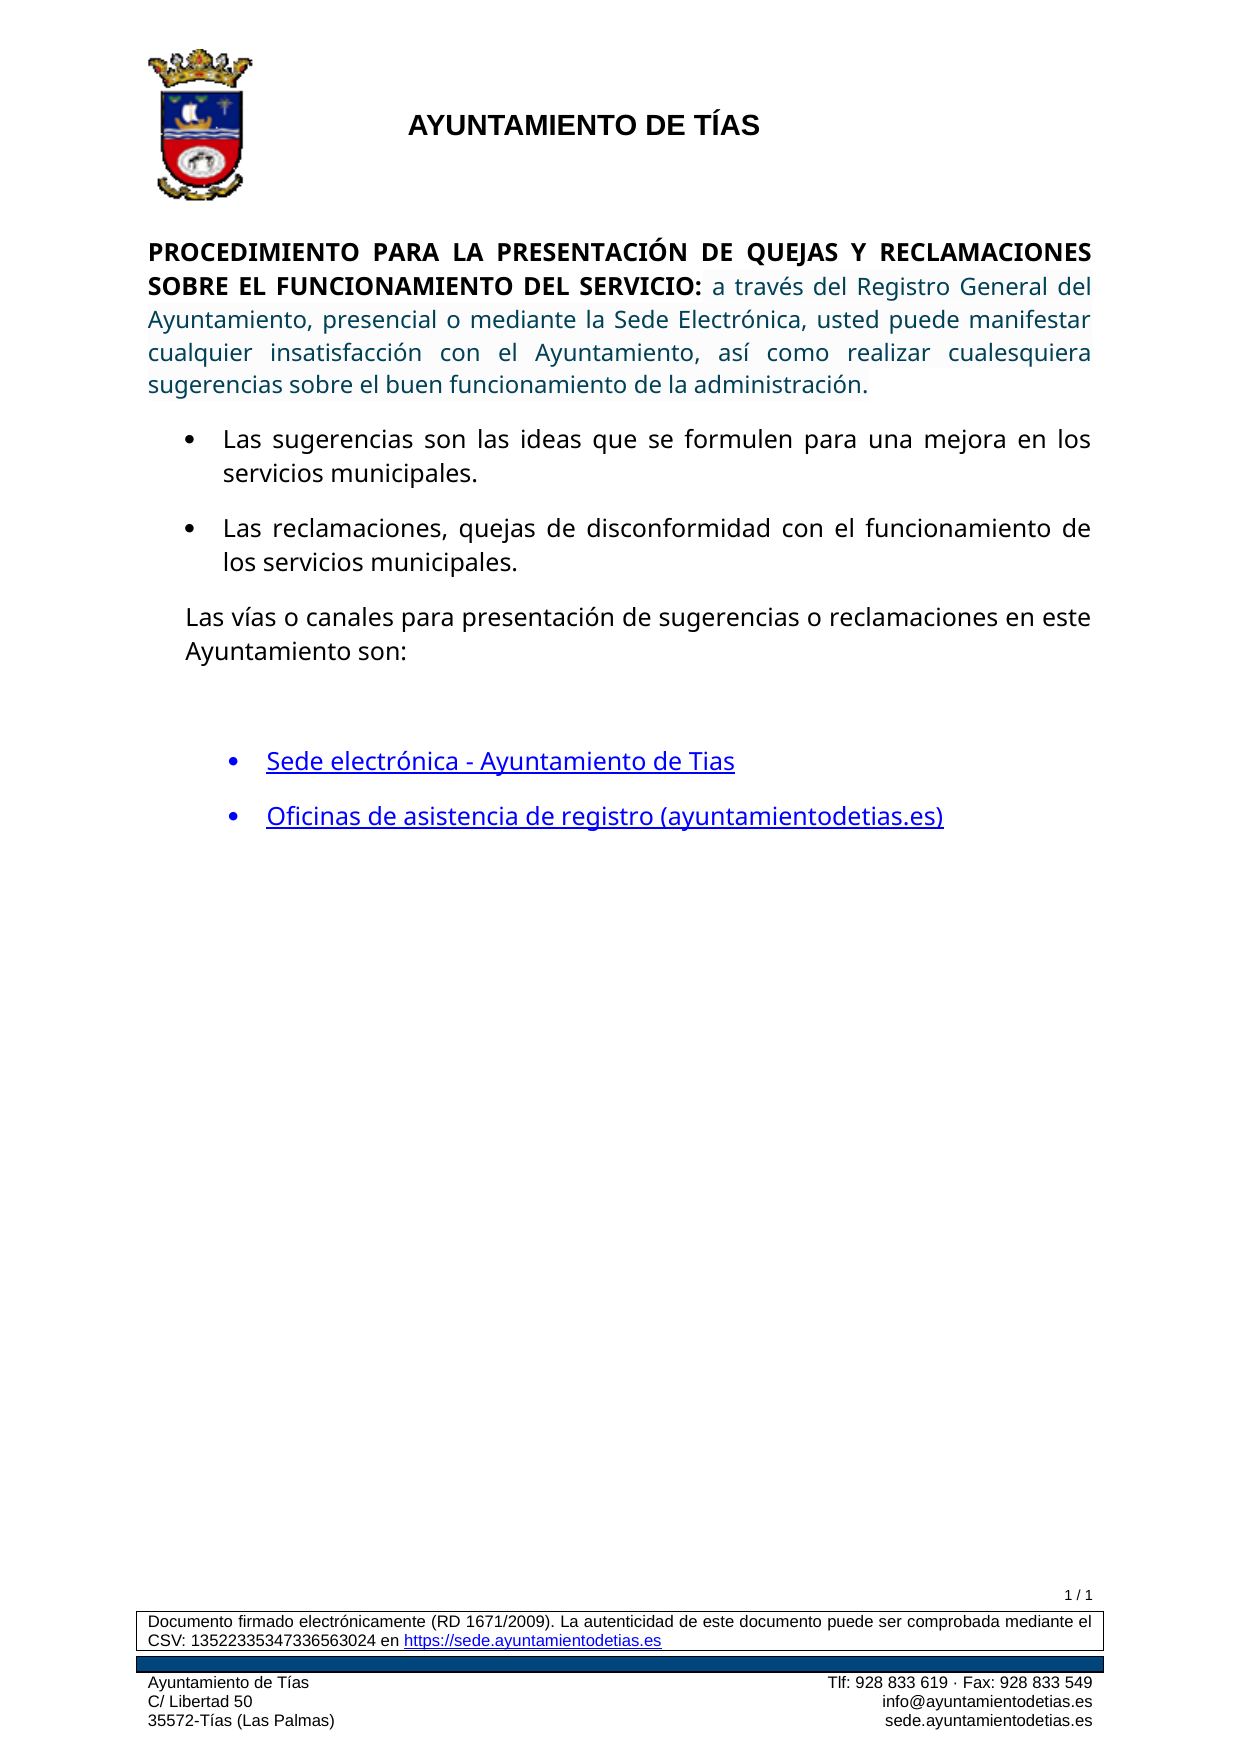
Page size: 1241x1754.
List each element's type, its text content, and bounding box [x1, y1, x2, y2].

text Las vías o canales para presentación de sugerencias o reclamaciones en este Ayuntamiento son: [185, 599, 1092, 667]
text PROCEDIMIENTO PARA LA PRESENTACIÓN DE QUEJAS Y RECLAMACIONES SOBRE EL FUNCIONAMIENTO DEL SERVICIO: a través del Registro General del Ayuntamiento, presencial o mediante la Sede Electrónica, usted puede manifestar cualquier insatisfacción con el Ayuntamiento, así como realizar cualesquiera sugerencias sobre el buen funcionamiento de la administración. [148, 235, 1092, 401]
list Oficinas de asistencia de registro (ayuntamientodetias.es) [229, 798, 1092, 832]
picture [147, 49, 262, 207]
list Las reclamaciones, quejas de disconformidad con el funcionamiento de los servicios municipales. [185, 510, 1092, 578]
list Sede electrónica - Ayuntamiento de Tias [229, 743, 1092, 777]
list Las sugerencias son las ideas que se formulen para una mejora en los servicios municipales. [185, 421, 1092, 489]
